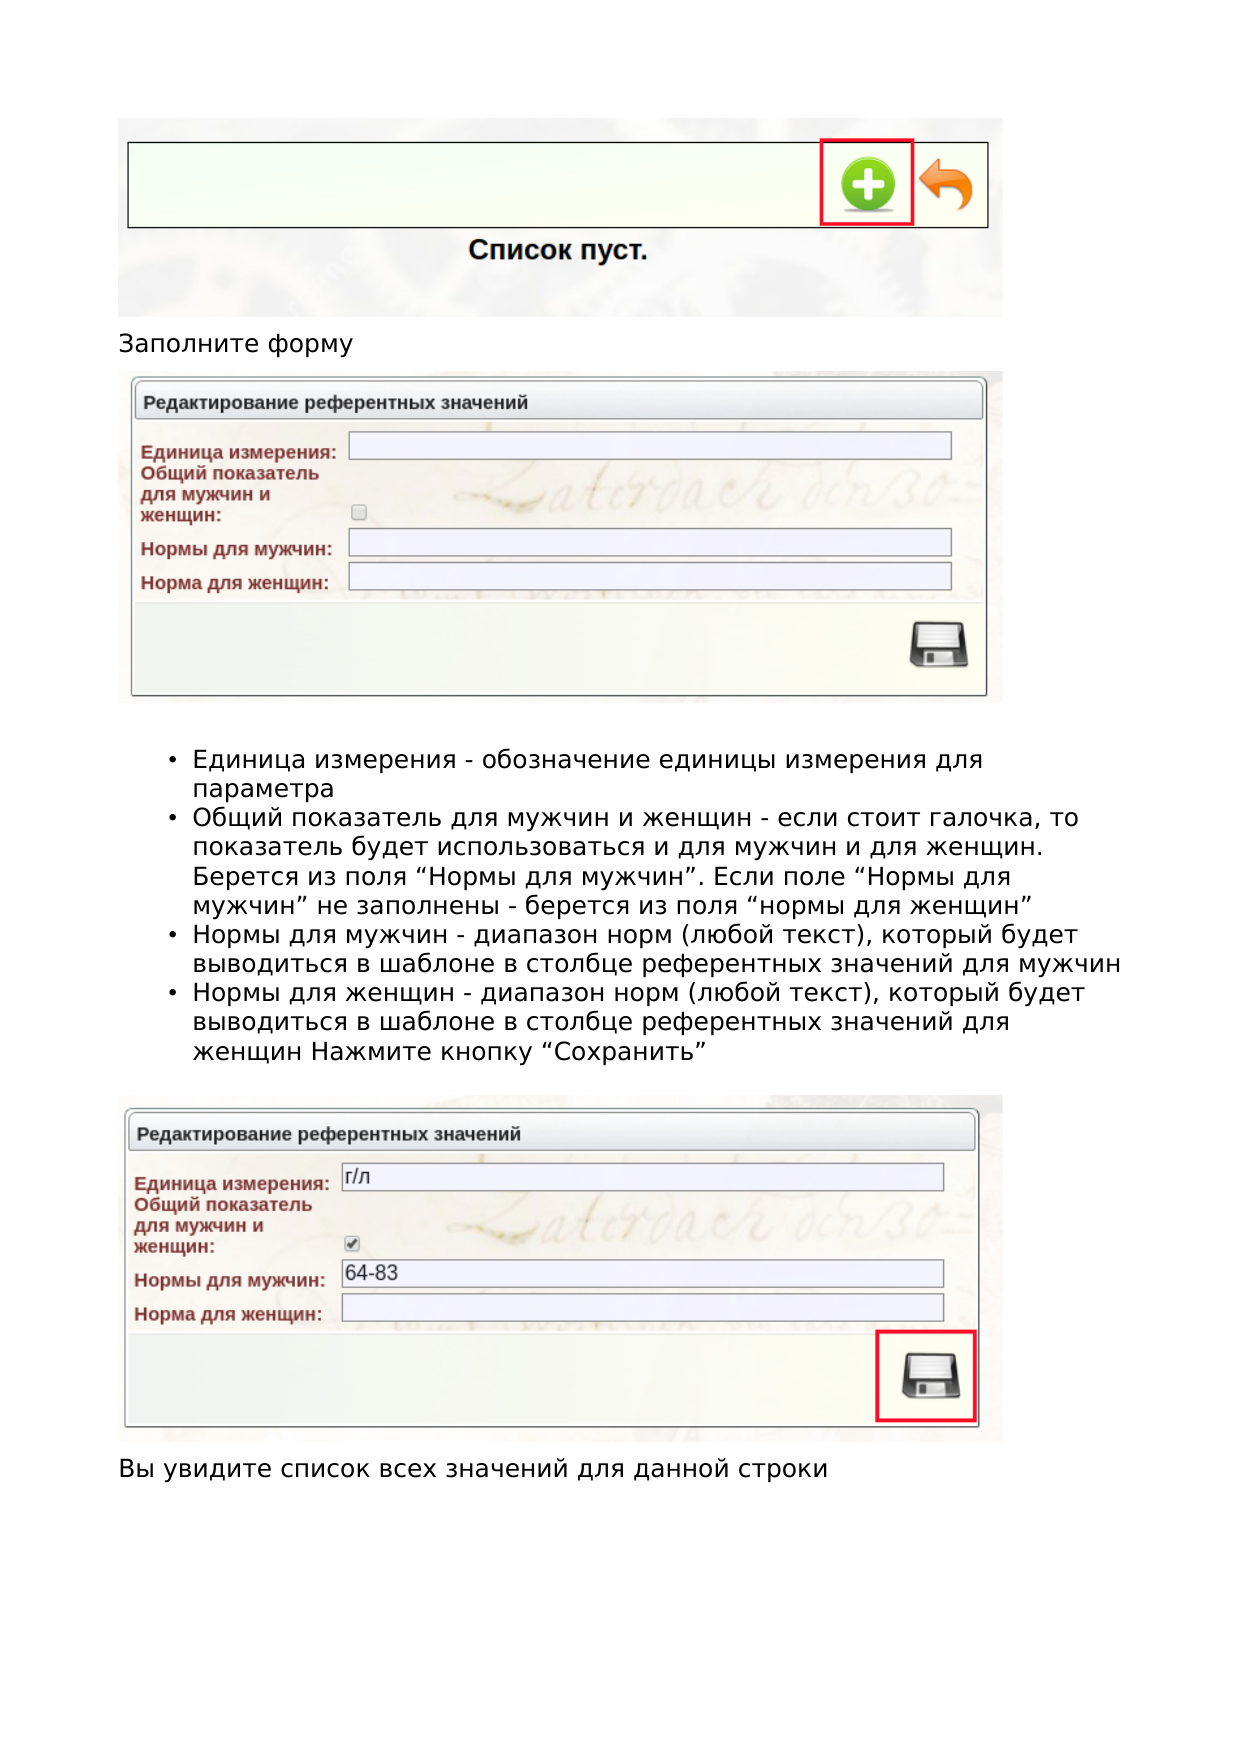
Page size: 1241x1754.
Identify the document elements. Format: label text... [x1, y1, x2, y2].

list Общий показатель для мужчин и женщин - если стоит галочка, то показатель будет использоваться и для мужчин и для женщин. Берется из поля “Нормы для мужчин”. Если поле “Нормы для мужчин” не заполнены - берется из поля “нормы для женщин” [177, 803, 1122, 920]
text Вы увидите список всех значений для данной строки [118, 1454, 1122, 1483]
list Единица измерения - обозначение единицы измерения для параметра [177, 745, 1122, 803]
picture [118, 118, 1003, 317]
list Нормы для женщин - диапазон норм (любой текст), который будет выводиться в шаблоне в столбце референтных значений для женщин Нажмите кнопку “Сохранить” [177, 978, 1122, 1066]
list Нормы для мужчин - диапазон норм (любой текст), который будет выводиться в шаблоне в столбце референтных значений для мужчин [177, 920, 1122, 978]
text Заполните форму [118, 329, 1122, 358]
picture [118, 371, 1003, 703]
picture [118, 1095, 1003, 1442]
